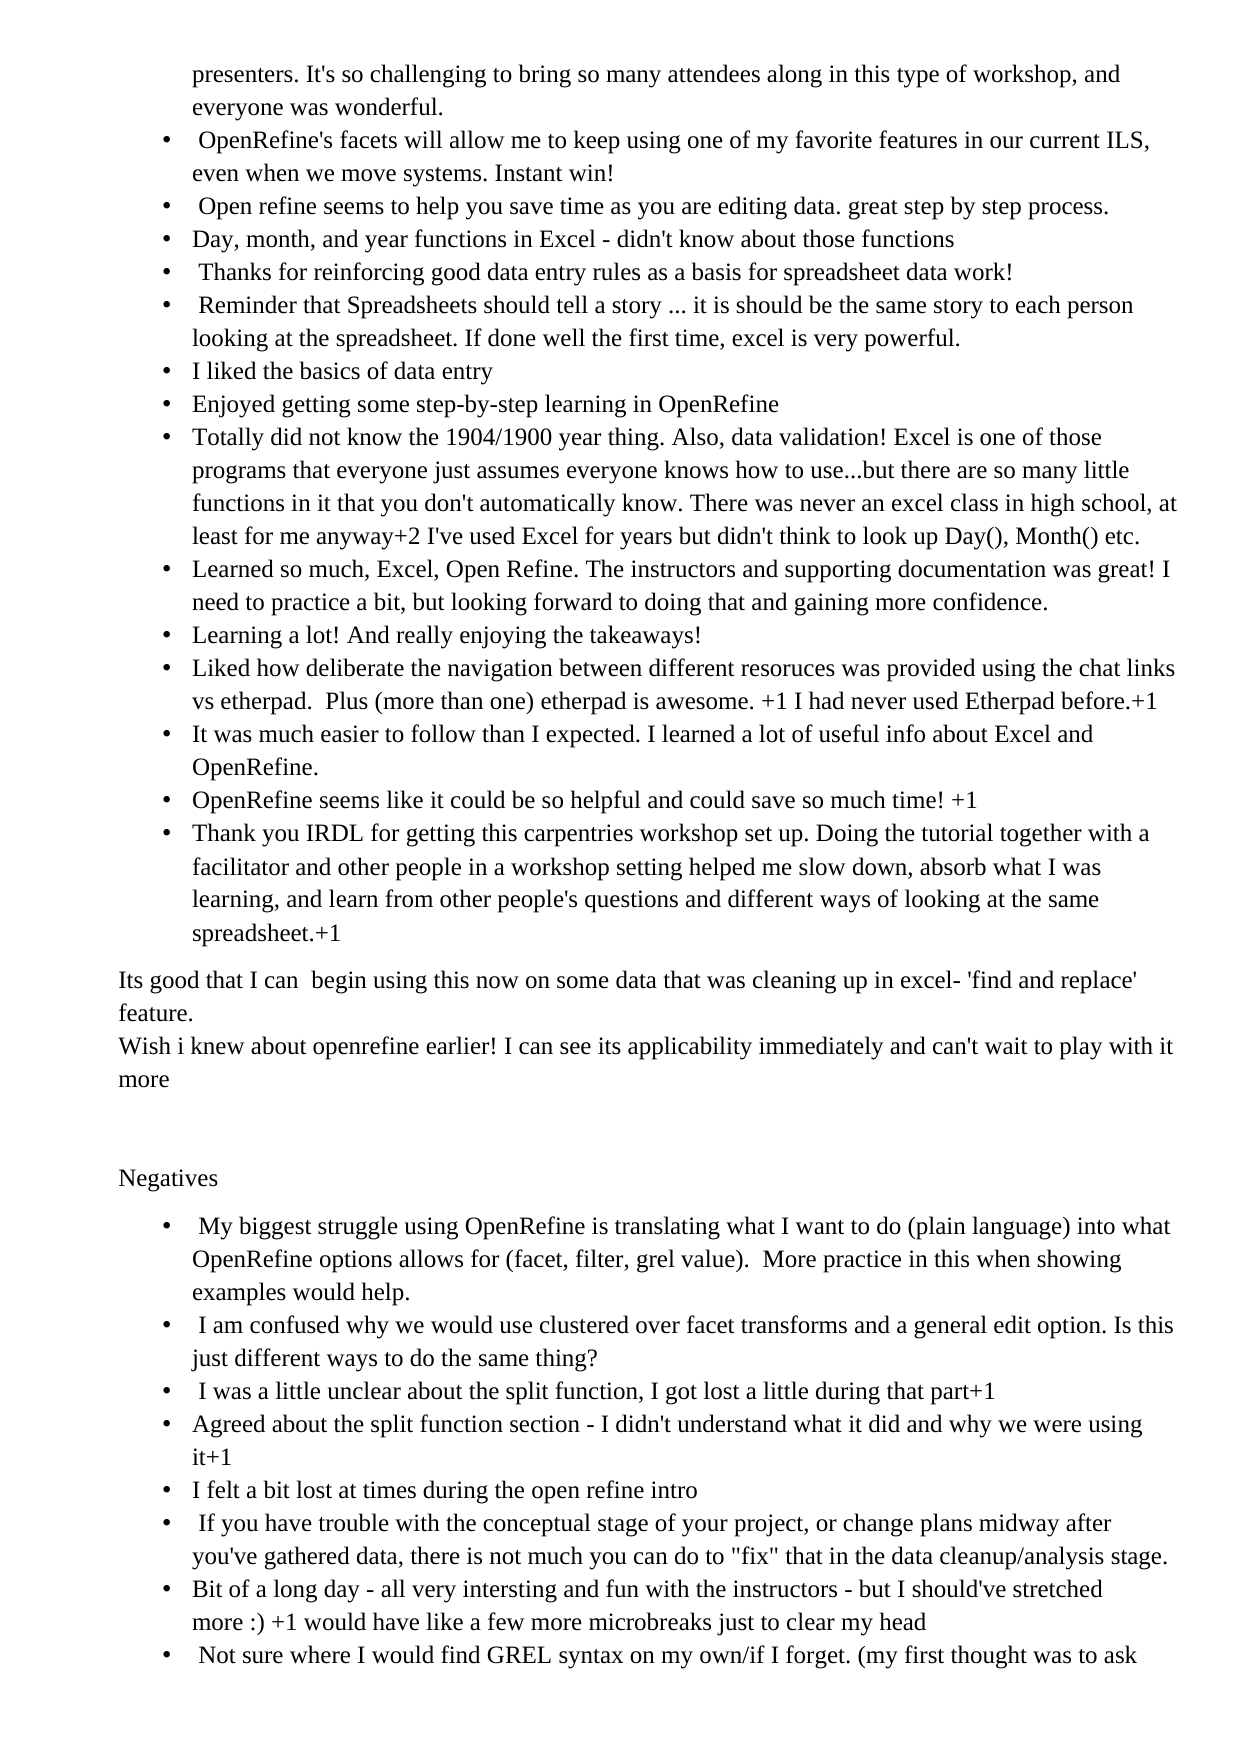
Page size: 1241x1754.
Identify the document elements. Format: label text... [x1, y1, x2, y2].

list My biggest struggle using OpenRefine is translating what I want to do (plain language) into what OpenRefine options allows for (facet, filter, grel value). More practice in this when showing examples would help. [162, 1211, 1181, 1306]
list I felt a bit lost at times during the open refine intro [162, 1475, 1181, 1504]
list Open refine seems to help you save time as you are editing data. great step by step process. [162, 191, 1181, 220]
list Totally did not know the 1904/1900 year thing. Also, data validation! Excel is one of those programs that everyone just assumes everyone knows how to use...but there are so many little functions in it that you don't automatically know. There was never an excel class in high school, at least for me anyway+2 I've used Excel for years but didn't think to look up Day(), Month() etc. [162, 422, 1181, 550]
list It was much easier to follow than I expected. I learned a lot of useful info about Excel and OpenRefine. [162, 719, 1181, 781]
list Learned so much, Excel, Open Refine. The instructors and supporting documentation was great! I need to practice a bit, but looking forward to doing that and gaining more confidence. [162, 554, 1181, 616]
list Thank you IRDL for getting this carpentries workshop set up. Doing the tutorial together with a facilitator and other people in a workshop setting helped me slow down, absorb what I was learning, and learn from other people's questions and different ways of looking at the same spreadsheet.+1 [162, 818, 1181, 946]
text Its good that I can begin using this now on some data that was cleaning up in excel- 'find and replace' feature. Wish i knew about openrefine earlier! I can see its applicability immediately and can't wait to play with it more Negatives [118, 965, 1181, 1192]
list I liked the basics of data entry [162, 356, 1181, 385]
list Reminder that Spreadsheets should tell a story ... it is should be the same story to each person looking at the spreadsheet. If done well the first time, excel is very powerful. [162, 290, 1181, 352]
list OpenRefine's facets will allow me to keep using one of my favorite features in our current ILS, even when we move systems. Instant win! [162, 125, 1181, 187]
list Not sure where I would find GREL syntax on my own/if I forget. (my first thought was to ask [162, 1640, 1181, 1669]
list Thanks for reinforcing good data entry rules as a basis for spreadsheet data work! [162, 257, 1181, 286]
list Day, month, and year functions in Excel - didn't know about those functions [162, 224, 1181, 253]
list If you have trouble with the conceptual stage of your project, or change plans midway after you've gathered data, there is not much you can do to "fix" that in the data cleanup/analysis stage. [162, 1508, 1181, 1570]
list Bit of a long day - all very intersting and fun with the instructors - but I should've stretched more :) +1 would have like a few more microbreaks just to clear my head [162, 1574, 1181, 1636]
list I was a little unclear about the split function, I got lost a little during that part+1 [162, 1376, 1181, 1405]
list OpenRefine seems like it could be so helpful and could save so much time! +1 [162, 786, 1181, 814]
list Learning a lot! And really enjoying the takeaways! [162, 620, 1181, 649]
list Agreed about the split function section - I didn't understand what it did and why we were using it+1 [162, 1409, 1181, 1471]
list Enjoyed getting some step-by-step learning in OpenRefine [162, 389, 1181, 418]
list Liked how deliberate the navigation between different resoruces was provided using the chat links vs etherpad. Plus (more than one) etherpad is awesome. +1 I had never used Etherpad before.+1 [162, 653, 1181, 715]
list presenters. It's so challenging to bring so many attendees along in this type of workshop, and everyone was wonderful. [162, 59, 1181, 121]
list I am confused why we would use clustered over facet transforms and a general edit option. Is this just different ways to do the same thing? [162, 1310, 1181, 1372]
